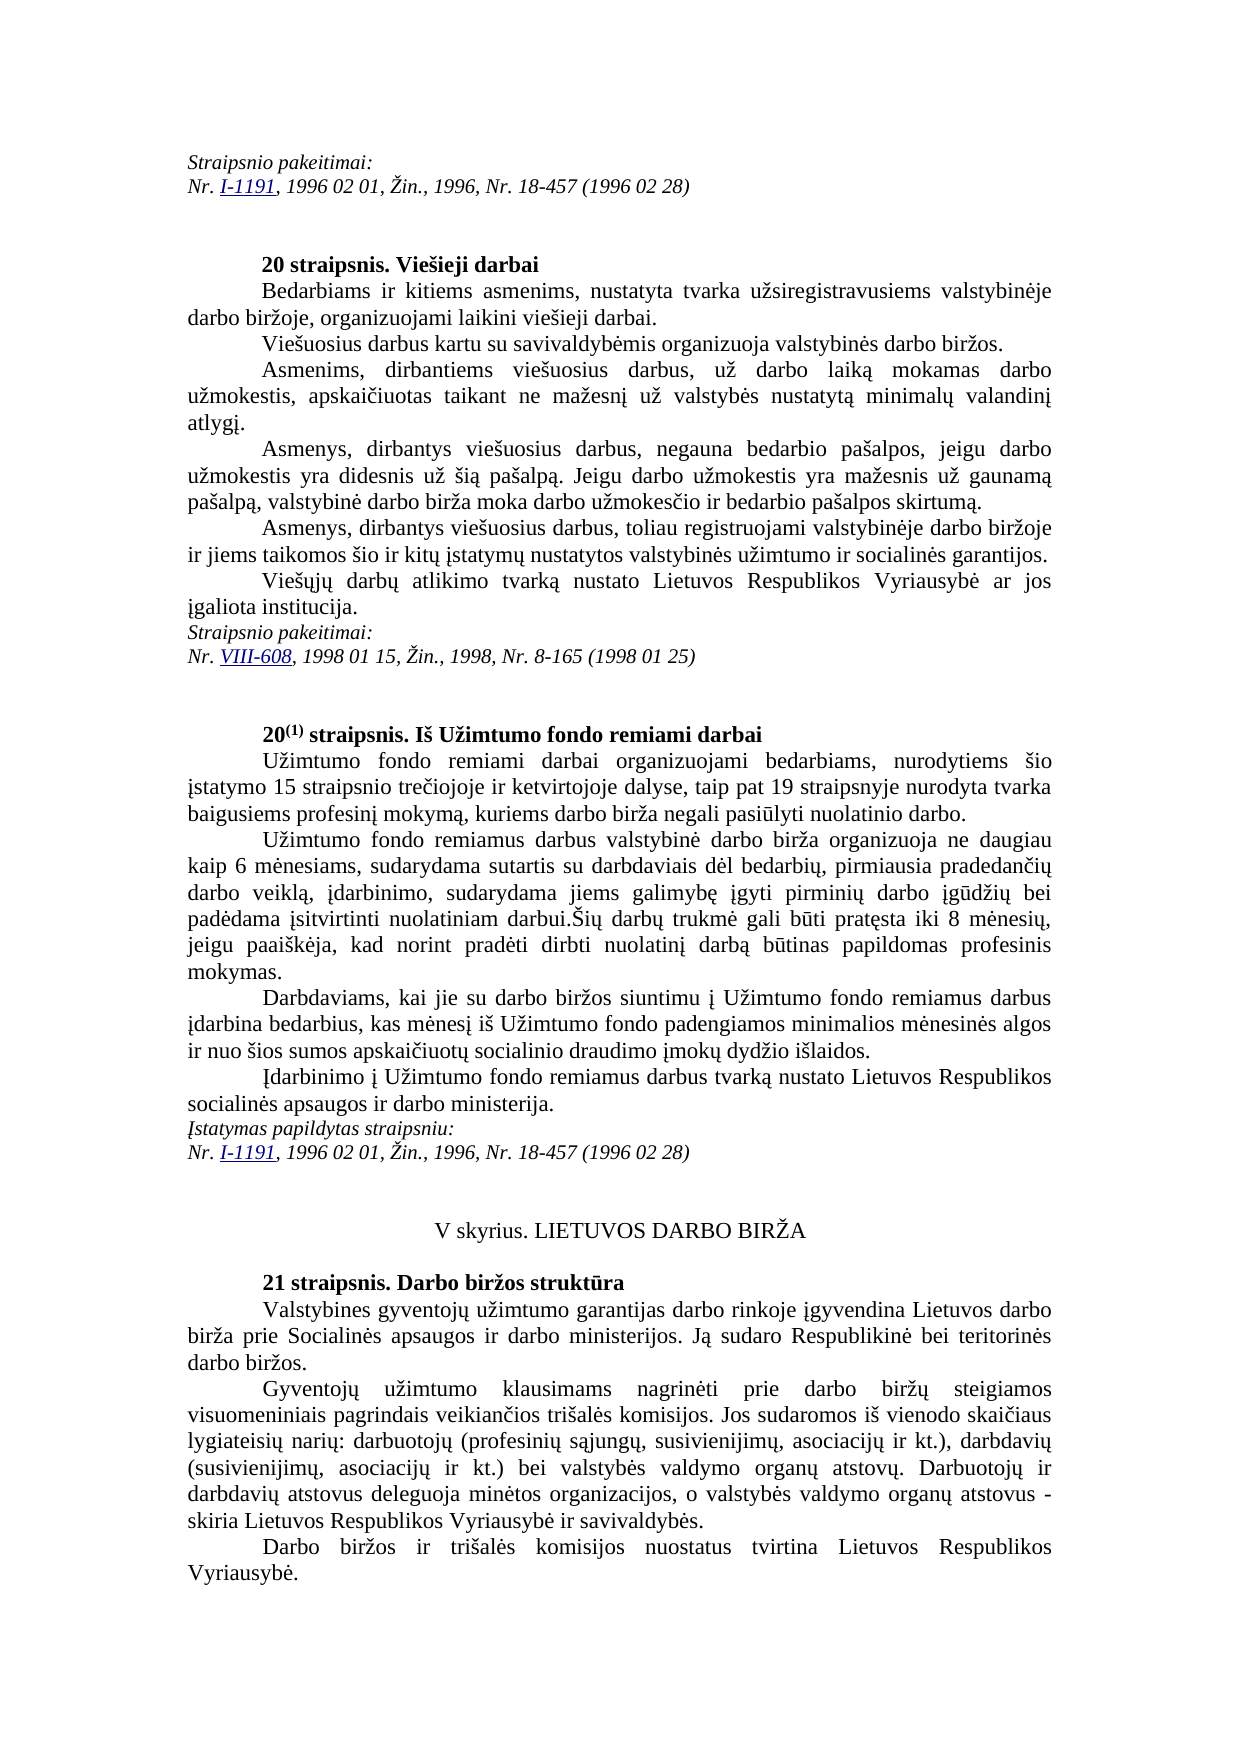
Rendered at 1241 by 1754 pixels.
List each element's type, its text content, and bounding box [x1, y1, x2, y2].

text Nr. VIII-608, 1998 01 15, Žin., 1998, Nr. 8-165 (1998 01 25) [187, 644, 1053, 668]
text Asmenys, dirbantys viešuosius darbus, toliau registruojami valstybinėje darbo biržoje ir jiems taikomos šio ir kitų įstatymų nustatytos valstybinės užimtumo ir socialinės garantijos. [187, 514, 1053, 567]
text 21 straipsnis. Darbo biržos struktūra [187, 1269, 1053, 1296]
text Nr. I-1191, 1996 02 01, Žin., 1996, Nr. 18-457 (1996 02 28) [187, 1140, 1053, 1164]
text Viešųjų darbų atlikimo tvarką nustato Lietuvos Respublikos Vyriausybė ar jos įgaliota institucija. [187, 567, 1053, 620]
text Straipsnio pakeitimai: [187, 150, 1053, 174]
text 20(1) straipsnis. Iš Užimtumo fondo remiami darbai [187, 721, 1053, 747]
text 20 straipsnis. Viešieji darbai [187, 251, 1053, 277]
text Įdarbinimo į Užimtumo fondo remiamus darbus tvarką nustato Lietuvos Respublikos socialinės apsaugos ir darbo ministerija. [187, 1063, 1053, 1116]
text Bedarbiams ir kitiems asmenims, nustatyta tvarka užsiregistravusiems valstybinėje darbo biržoje, organizuojami laikini viešieji darbai. [187, 277, 1053, 330]
text Darbdaviams, kai jie su darbo biržos siuntimu į Užimtumo fondo remiamus darbus įdarbina bedarbius, kas mėnesį iš Užimtumo fondo padengiamos minimalios mėnesinės algos ir nuo šios sumos apskaičiuotų socialinio draudimo įmokų dydžio išlaidos. [187, 984, 1053, 1063]
text Asmenims, dirbantiems viešuosius darbus, už darbo laiką mokamas darbo užmokestis, apskaičiuotas taikant ne mažesnį už valstybės nustatytą minimalų valandinį atlygį. [187, 356, 1053, 435]
text Straipsnio pakeitimai: [187, 620, 1053, 644]
text Nr. I-1191, 1996 02 01, Žin., 1996, Nr. 18-457 (1996 02 28) [187, 174, 1053, 198]
text Įstatymas papildytas straipsniu: [187, 1116, 1053, 1140]
text Užimtumo fondo remiami darbai organizuojami bedarbiams, nurodytiems šio įstatymo 15 straipsnio trečiojoje ir ketvirtojoje dalyse, taip pat 19 straipsnyje nurodyta tvarka baigusiems profesinį mokymą, kuriems darbo birža negali pasiūlyti nuolatinio darbo. [187, 747, 1053, 826]
text Valstybines gyventojų užimtumo garantijas darbo rinkoje įgyvendina Lietuvos darbo birža prie Socialinės apsaugos ir darbo ministerijos. Ją sudaro Respublikinė bei teritorinės darbo biržos. [187, 1296, 1053, 1375]
text Gyventojų užimtumo klausimams nagrinėti prie darbo biržų steigiamos visuomeniniais pagrindais veikiančios trišalės komisijos. Jos sudaromos iš vienodo skaičiaus lygiateisių narių: darbuotojų (profesinių sąjungų, susivienijimų, asociacijų ir kt.), darbdavių (susivienijimų, asociacijų ir kt.) bei valstybės valdymo organų atstovų. Darbuotojų ir darbdavių atstovus deleguoja minėtos organizacijos, o valstybės valdymo organų atstovus - skiria Lietuvos Respublikos Vyriausybė ir savivaldybės. [187, 1375, 1053, 1533]
text Asmenys, dirbantys viešuosius darbus, negauna bedarbio pašalpos, jeigu darbo užmokestis yra didesnis už šią pašalpą. Jeigu darbo užmokestis yra mažesnis už gaunamą pašalpą, valstybinė darbo birža moka darbo užmokesčio ir bedarbio pašalpos skirtumą. [187, 435, 1053, 514]
text V skyrius. LIETUVOS DARBO BIRŽA [187, 1217, 1053, 1243]
text Užimtumo fondo remiamus darbus valstybinė darbo birža organizuoja ne daugiau kaip 6 mėnesiams, sudarydama sutartis su darbdaviais dėl bedarbių, pirmiausia pradedančių darbo veiklą, įdarbinimo, sudarydama jiems galimybę įgyti pirminių darbo įgūdžių bei padėdama įsitvirtinti nuolatiniam darbui.Šių darbų trukmė gali būti pratęsta iki 8 mėnesių, jeigu paaiškėja, kad norint pradėti dirbti nuolatinį darbą būtinas papildomas profesinis mokymas. [187, 826, 1053, 984]
text Viešuosius darbus kartu su savivaldybėmis organizuoja valstybinės darbo biržos. [187, 330, 1053, 356]
text Darbo biržos ir trišalės komisijos nuostatus tvirtina Lietuvos Respublikos Vyriausybė. [187, 1533, 1053, 1586]
